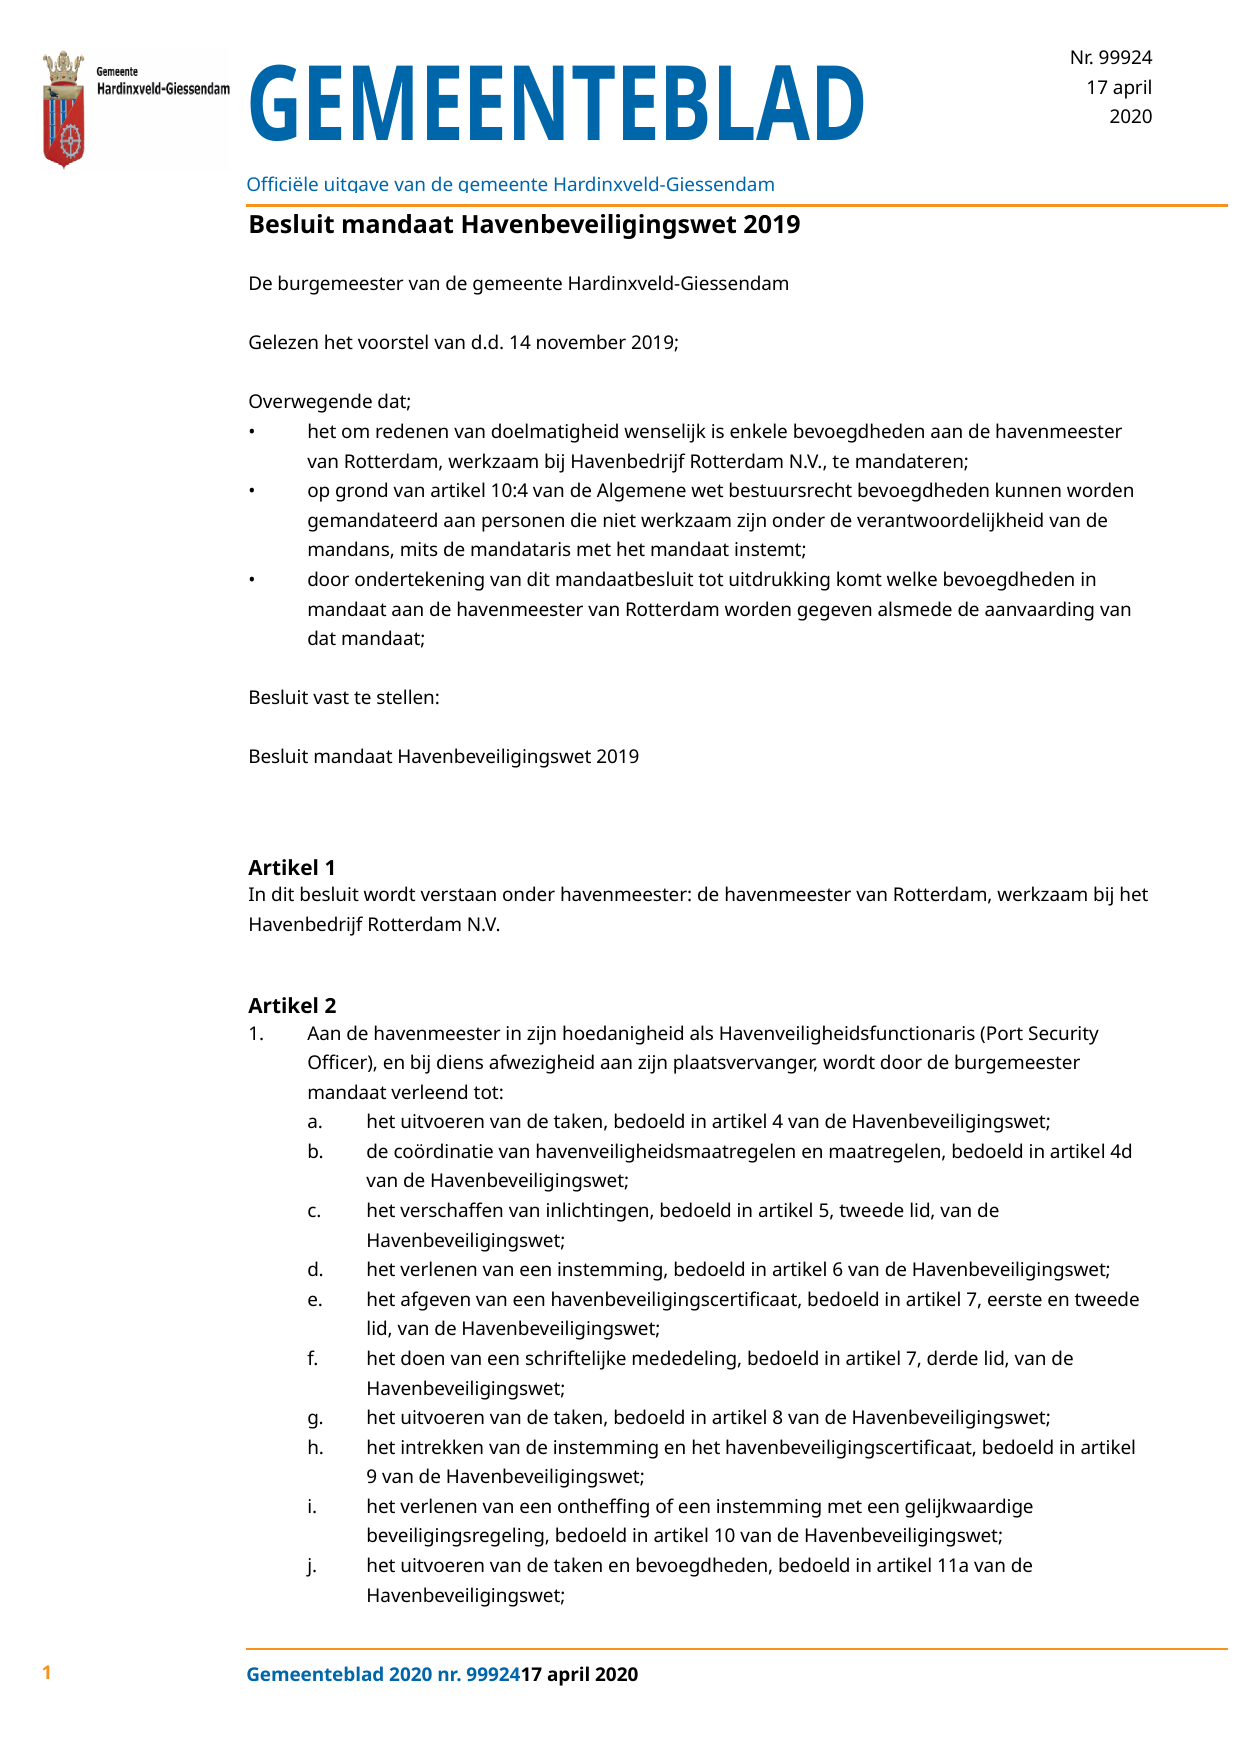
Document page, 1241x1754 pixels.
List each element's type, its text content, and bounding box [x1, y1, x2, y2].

list het om redenen van doelmatigheid wenselijk is enkele bevoegdheden aan de havenmeester van Rotterdam, werkzaam bij Havenbedrijf Rotterdam N.V., te mandateren; [248, 418, 1152, 473]
text De burgemeester van de gemeente Hardinxveld-Giessendam [248, 270, 1152, 296]
list het afgeven van een havenbeveiligingscertificaat, bedoeld in artikel 7, eerste en tweede lid, van de Havenbeveiligingswet; [307, 1286, 1152, 1341]
text Besluit mandaat Havenbeveiligingswet 2019 [248, 744, 1152, 769]
list Aan de havenmeester in zijn hoedanigheid als Havenveiligheidsfunctionaris (Port Security Officer), en bij diens afwezigheid aan zijn plaatsvervanger, wordt door de burgemeester mandaat verleend tot: [248, 1020, 1152, 1104]
list door ondertekening van dit mandaatbesluit tot uitdrukking komt welke bevoegdheden in mandaat aan de havenmeester van Rotterdam worden gegeven alsmede de aanvaarding van dat mandaat; [248, 566, 1152, 651]
list het uitvoeren van de taken, bedoeld in artikel 8 van de Havenbeveiligingswet; [307, 1404, 1152, 1430]
picture [41, 47, 231, 172]
text Besluit vast te stellen: [248, 684, 1152, 710]
list het uitvoeren van de taken, bedoeld in artikel 4 van de Havenbeveiligingswet; [307, 1108, 1152, 1134]
text Overwegende dat; [248, 389, 1152, 414]
list het verlenen van een instemming, bedoeld in artikel 6 van de Havenbeveiligingswet; [307, 1256, 1152, 1282]
list de coördinatie van havenveiligheidsmaatregelen en maatregelen, bedoeld in artikel 4d van de Havenbeveiligingswet; [307, 1138, 1152, 1193]
text Artikel 1 [248, 853, 1152, 882]
text In dit besluit wordt verstaan onder havenmeester: de havenmeester van Rotterdam, werkzaam bij het Havenbedrijf Rotterdam N.V. [248, 882, 1152, 937]
list het intrekken van de instemming en het havenbeveiligingscertificaat, bedoeld in artikel 9 van de Havenbeveiligingswet; [307, 1434, 1152, 1489]
text Besluit mandaat Havenbeveiligingswet 2019 [248, 207, 1152, 241]
list het verlenen van een ontheffing of een instemming met een gelijkwaardige beveiligingsregeling, bedoeld in artikel 10 van de Havenbeveiligingswet; [307, 1493, 1152, 1548]
list het uitvoeren van de taken en bevoegdheden, bedoeld in artikel 11a van de Havenbeveiligingswet; [307, 1552, 1152, 1607]
list het doen van een schriftelijke mededeling, bedoeld in artikel 7, derde lid, van de Havenbeveiligingswet; [307, 1345, 1152, 1400]
list het verschaffen van inlichtingen, bedoeld in artikel 5, tweede lid, van de Havenbeveiligingswet; [307, 1197, 1152, 1252]
text Gelezen het voorstel van d.d. 14 november 2019; [248, 329, 1152, 355]
list op grond van artikel 10:4 van de Algemene wet bestuursrecht bevoegdheden kunnen worden gemandateerd aan personen die niet werkzaam zijn onder de verantwoordelijkheid van de mandans, mits de mandataris met het mandaat instemt; [248, 477, 1152, 562]
text Artikel 2 [248, 991, 1152, 1020]
